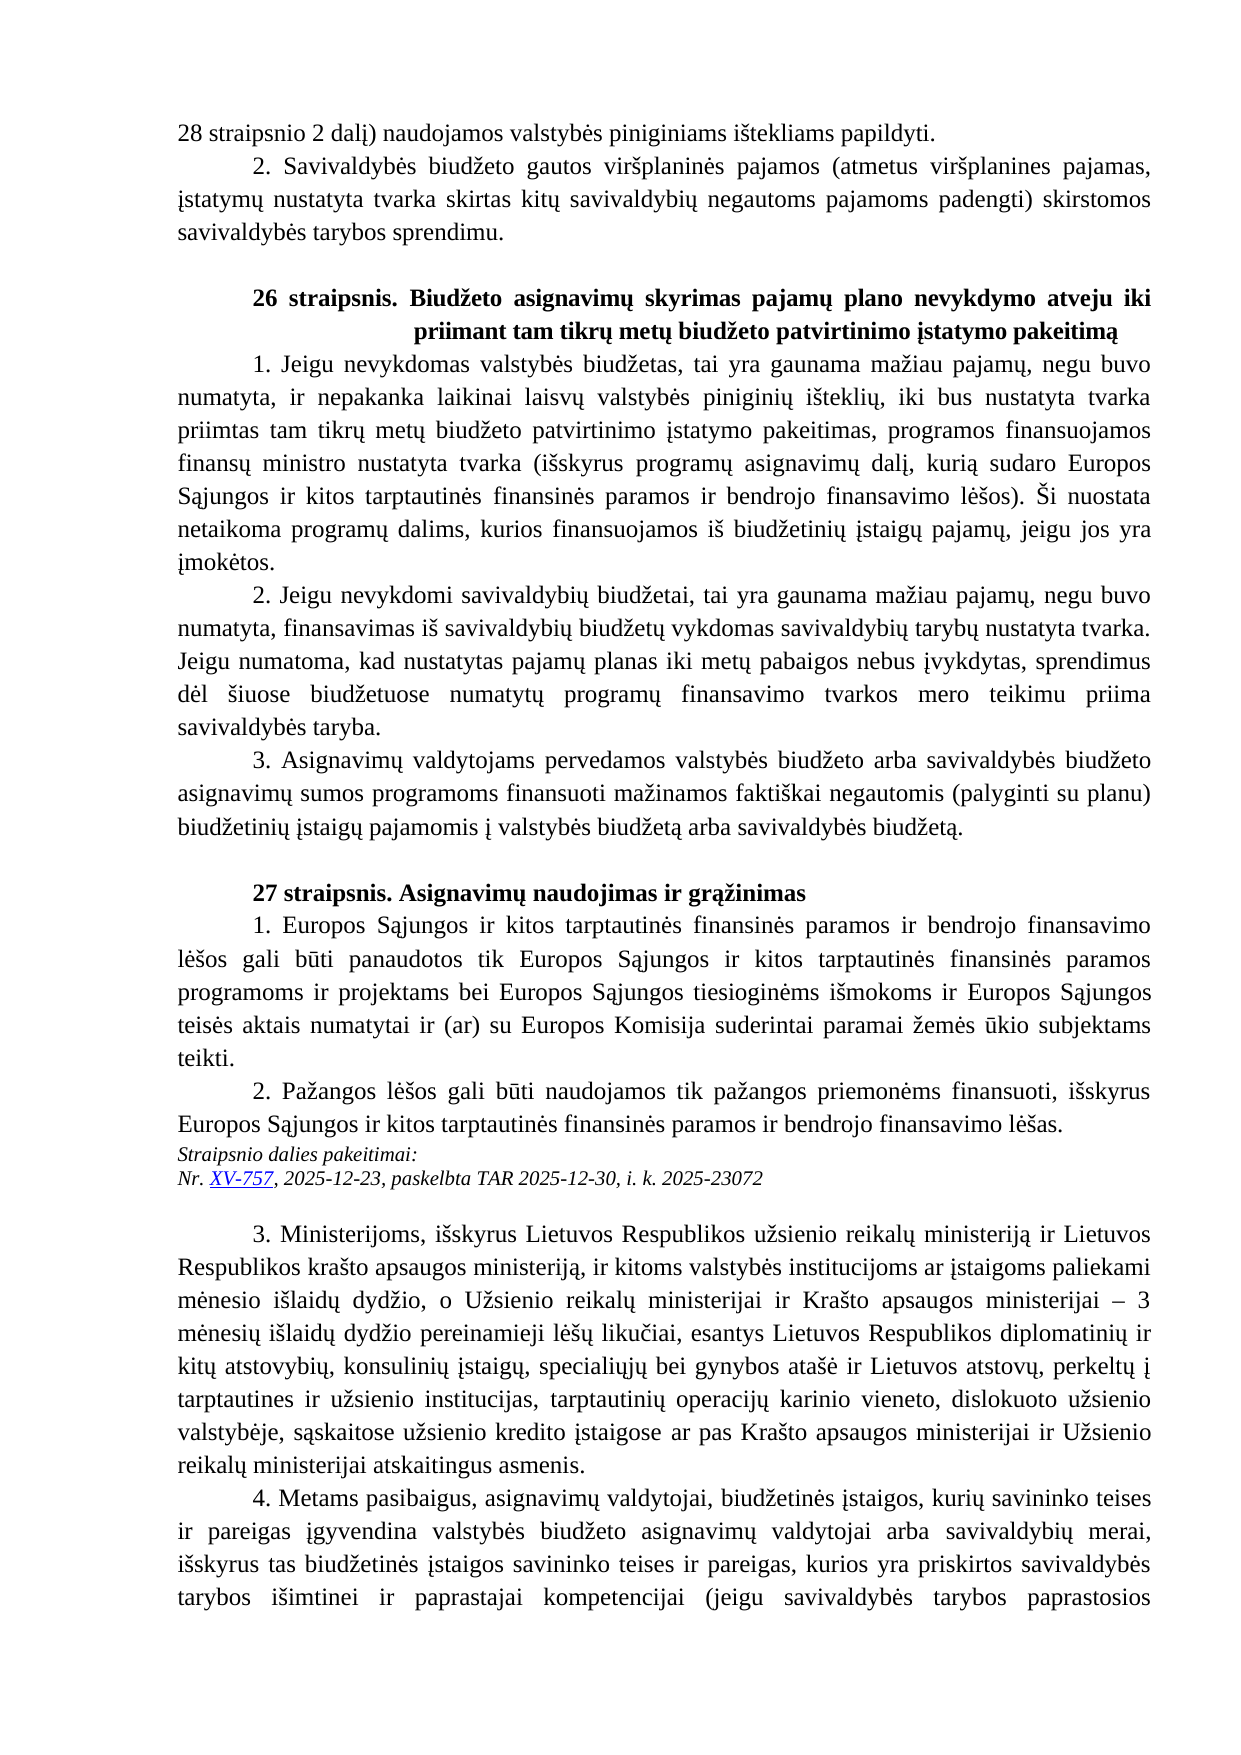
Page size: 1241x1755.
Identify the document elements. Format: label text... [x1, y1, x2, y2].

text 1. Jeigu nevykdomas valstybės biudžetas, tai yra gaunama mažiau pajamų, negu buvo numatyta, ir nepakanka laikinai laisvų valstybės piniginių išteklių, iki bus nustatyta tvarka priimtas tam tikrų metų biudžeto patvirtinimo įstatymo pakeitimas, programos finansuojamos finansų ministro nustatyta tvarka (išskyrus programų asignavimų dalį, kurią sudaro Europos Sąjungos ir kitos tarptautinės finansinės paramos ir bendrojo finansavimo lėšos). Ši nuostata netaikoma programų dalims, kurios finansuojamos iš biudžetinių įstaigų pajamų, jeigu jos yra įmokėtos. [177, 349, 1152, 576]
text 27 straipsnis. Asignavimų naudojimas ir grąžinimas [177, 878, 1152, 906]
text 2. Pažangos lėšos gali būti naudojamos tik pažangos priemonėms finansuoti, išskyrus Europos Sąjungos ir kitos tarptautinės finansinės paramos ir bendrojo finansavimo lėšas. [177, 1076, 1152, 1137]
text 4. Metams pasibaigus, asignavimų valdytojai, biudžetinės įstaigos, kurių savininko teises ir pareigas įgyvendina valstybės biudžeto asignavimų valdytojai arba savivaldybių merai, išskyrus tas biudžetinės įstaigos savininko teises ir pareigas, kurios yra priskirtos savivaldybės tarybos išimtinei ir paprastajai kompetencijai (jeigu savivaldybės tarybos paprastosios [177, 1483, 1152, 1611]
text Straipsnio dalies pakeitimai: [177, 1142, 1152, 1166]
text 3. Ministerijoms, išskyrus Lietuvos Respublikos užsienio reikalų ministeriją ir Lietuvos Respublikos krašto apsaugos ministeriją, ir kitoms valstybės institucijoms ar įstaigoms paliekami mėnesio išlaidų dydžio, o Užsienio reikalų ministerijai ir Krašto apsaugos ministerijai – 3 mėnesių išlaidų dydžio pereinamieji lėšų likučiai, esantys Lietuvos Respublikos diplomatinių ir kitų atstovybių, konsulinių įstaigų, specialiųjų bei gynybos atašė ir Lietuvos atstovų, perkeltų į tarptautines ir užsienio institucijas, tarptautinių operacijų karinio vieneto, dislokuoto užsienio valstybėje, sąskaitose užsienio kredito įstaigose ar pas Krašto apsaugos ministerijai ir Užsienio reikalų ministerijai atskaitingus asmenis. [177, 1219, 1152, 1478]
text 3. Asignavimų valdytojams pervedamos valstybės biudžeto arba savivaldybės biudžeto asignavimų sumos programoms finansuoti mažinamos faktiškai negautomis (palyginti su planu) biudžetinių įstaigų pajamomis į valstybės biudžetą arba savivaldybės biudžetą. [177, 746, 1152, 840]
text Nr. XV-757, 2025-12-23, paskelbta TAR 2025-12-30, i. k. 2025-23072 [177, 1166, 1152, 1190]
text 26 straipsnis. Biudžeto asignavimų skyrimas pajamų plano nevykdymo atveju iki priimant tam tikrų metų biudžeto patvirtinimo įstatymo pakeitimą [252, 283, 1152, 345]
text 2. Savivaldybės biudžeto gautos viršplaninės pajamos (atmetus viršplanines pajamas, įstatymų nustatyta tvarka skirtas kitų savivaldybių negautoms pajamoms padengti) skirstomos savivaldybės tarybos sprendimu. [177, 151, 1152, 246]
text 2. Jeigu nevykdomi savivaldybių biudžetai, tai yra gaunama mažiau pajamų, negu buvo numatyta, finansavimas iš savivaldybių biudžetų vykdomas savivaldybių tarybų nustatyta tvarka. Jeigu numatoma, kad nustatytas pajamų planas iki metų pabaigos nebus įvykdytas, sprendimus dėl šiuose biudžetuose numatytų programų finansavimo tvarkos mero teikimu priima savivaldybės taryba. [177, 580, 1152, 741]
text 28 straipsnio 2 dalį) naudojamos valstybės piniginiams ištekliams papildyti. [177, 118, 1152, 147]
text 1. Europos Sąjungos ir kitos tarptautinės finansinės paramos ir bendrojo finansavimo lėšos gali būti panaudotos tik Europos Sąjungos ir kitos tarptautinės finansinės paramos programoms ir projektams bei Europos Sąjungos tiesioginėms išmokoms ir Europos Sąjungos teisės aktais numatytai ir (ar) su Europos Komisija suderintai paramai žemės ūkio subjektams teikti. [177, 911, 1152, 1071]
